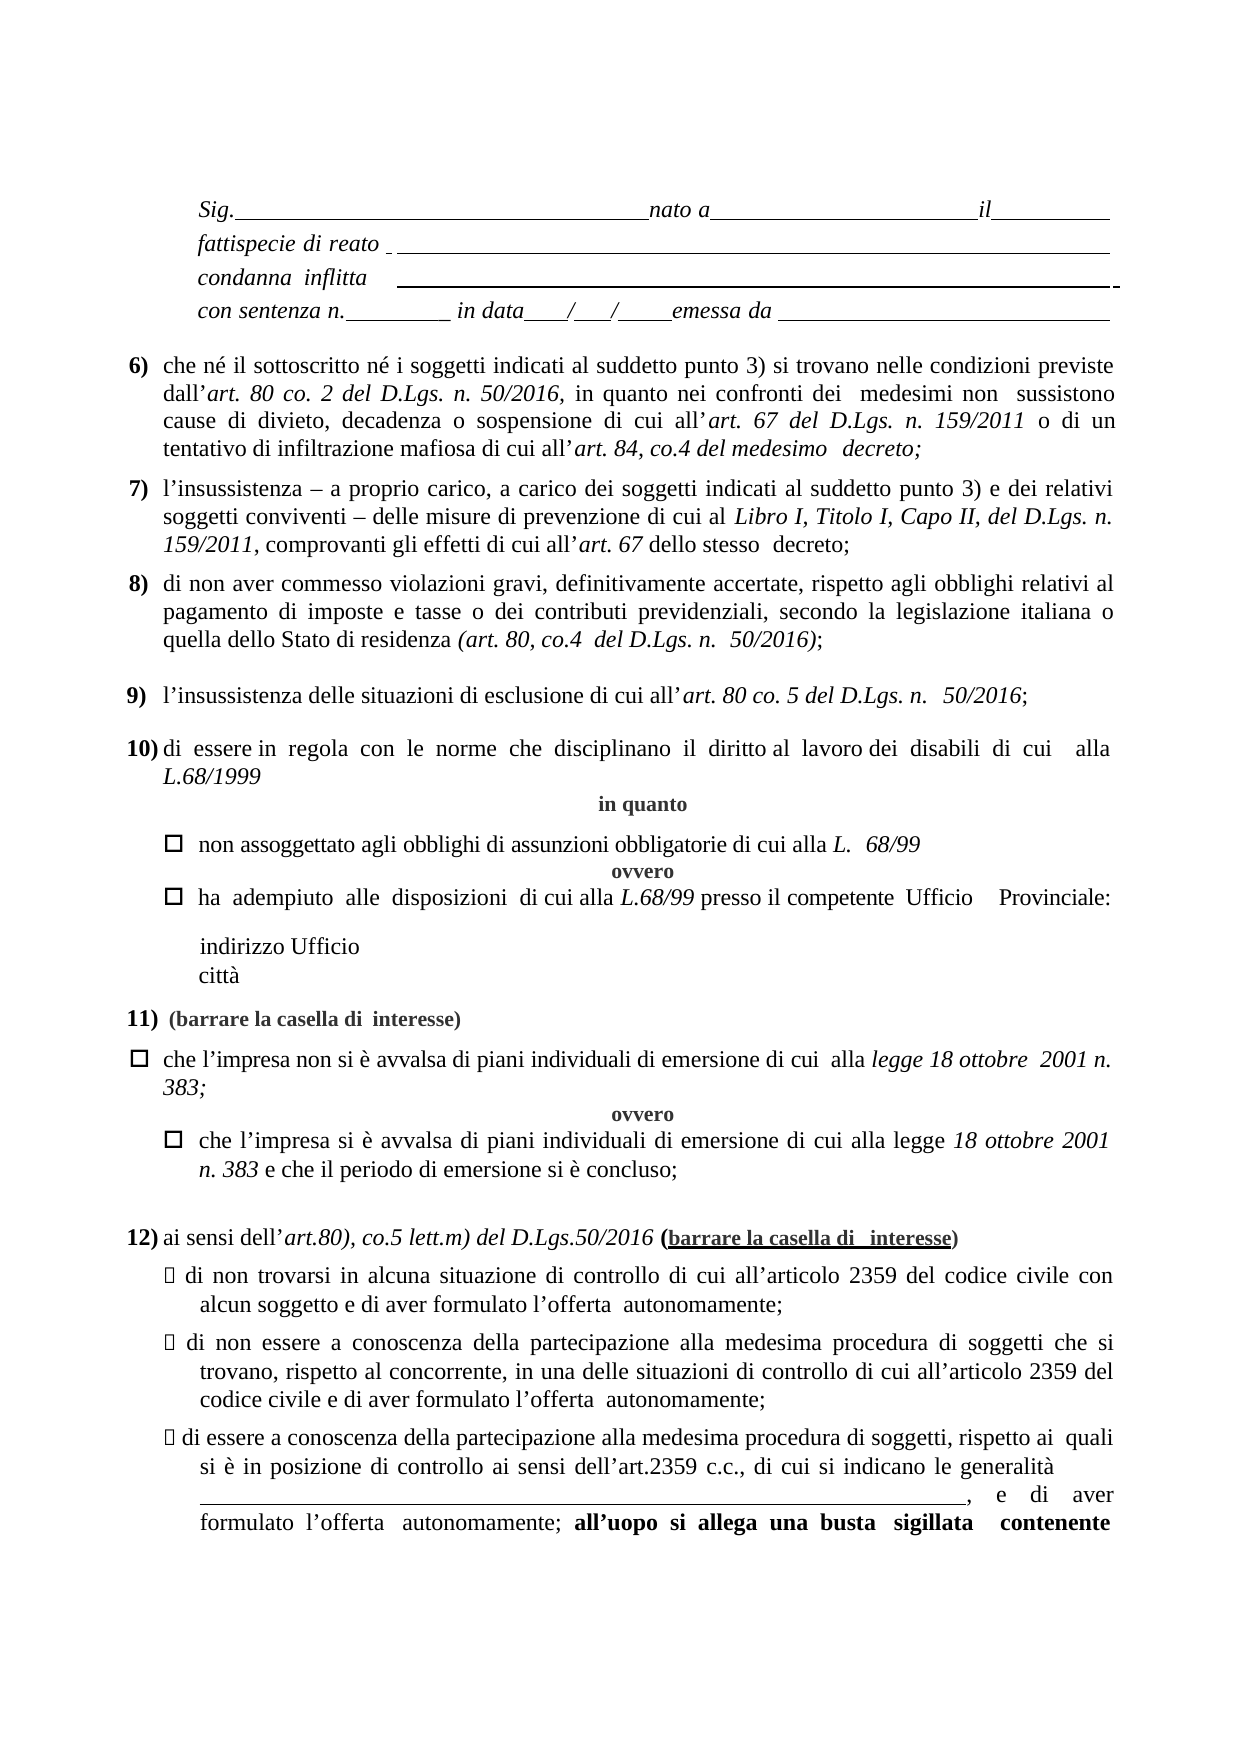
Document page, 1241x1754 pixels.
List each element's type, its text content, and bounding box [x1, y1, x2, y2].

list che l’impresa non si è avvalsa di piani individuali di emersione di cui alla legge 18 ottobre 2001 n. 383; [128, 1045, 1116, 1100]
text  di essere a conoscenza della partecipazione alla medesima procedura di soggetti, rispetto ai quali si è in posizione di controllo ai sensi dell’art.2359 c.c., di cui si indicano le generalità [163, 1422, 1116, 1479]
list di essere in regola con le norme che disciplinano il diritto al lavoro dei disabili di cui alla [126, 734, 1132, 762]
list di non aver commesso violazioni gravi, definitivamente accertate, rispetto agli obblighi relativi al pagamento di imposte e tasse o dei contributi previdenziali, secondo la legislazione italiana o quella dello Stato di residenza (art. 80, co.4 del D.Lgs. n. 50/2016); [128, 569, 1116, 653]
text ovvero [595, 1101, 690, 1126]
list l’insussistenza – a proprio carico, a carico dei soggetti indicati al suddetto punto 3) e dei relativi soggetti conviventi – delle misure di prevenzione di cui al Libro I, Titolo I, Capo II, del D.Lgs. n. 159/2011, comprovanti gli effetti di cui all’art. 67 dello stesso decreto; [128, 474, 1116, 557]
text  di non essere a conoscenza della partecipazione alla medesima procedura di soggetti che si trovano, rispetto al concorrente, in una delle situazioni di controllo di cui all’articolo 2359 del codice civile e di aver formulato l’offerta autonomamente; [163, 1327, 1116, 1412]
text , e di aver formulato l’offerta autonomamente; all’uopo si allega una busta sigillata contenente [199, 1480, 1116, 1535]
list che né il sottoscritto né i soggetti indicati al suddetto punto 3) si trovano nelle condizioni previste dall’art. 80 co. 2 del D.Lgs. n. 50/2016, in quanto nei confronti dei medesimi non sussistono cause di divieto, decadenza o sospensione di cui all’art. 67 del D.Lgs. n. 159/2011 o di un tentativo di infiltrazione mafiosa di cui all’art. 84, co.4 del medesimo decreto; [128, 351, 1116, 462]
text L.68/1999 [163, 762, 1115, 790]
text città [198, 961, 1115, 989]
text n. 383 e che il periodo di emersione si è concluso; [199, 1154, 1115, 1182]
list ha adempiuto alle disposizioni di cui alla L.68/99 presso il competente Ufficio Provinciale: [163, 884, 1132, 911]
text indirizzo Ufficio [199, 934, 1115, 959]
text  di non trovarsi in alcuna situazione di controllo di cui all’articolo 2359 del codice civile con alcun soggetto e di aver formulato l’offerta autonomamente; [163, 1260, 1116, 1317]
list che l’impresa si è avvalsa di piani individuali di emersione di cui alla legge 18 ottobre 2001 [163, 1127, 1132, 1154]
list l’insussistenza delle situazioni di esclusione di cui all’art. 80 co. 5 del D.Lgs. n. 50/2016; [126, 681, 1132, 708]
list ai sensi dell’art.80), co.5 lett.m) del D.Lgs.50/2016 (barrare la casella di interesse) [126, 1223, 1132, 1250]
text ovvero [595, 859, 690, 884]
text Sig. nato a il fattispecie di reato condanna inflitta con sentenza n. _ in data / / emessa da [197, 195, 1121, 324]
text in quanto [596, 791, 690, 816]
list (barrare la casella di interesse) [126, 1004, 1132, 1032]
list non assoggettato agli obblighi di assunzioni obbligatorie di cui alla L. 68/99 [163, 830, 1132, 858]
